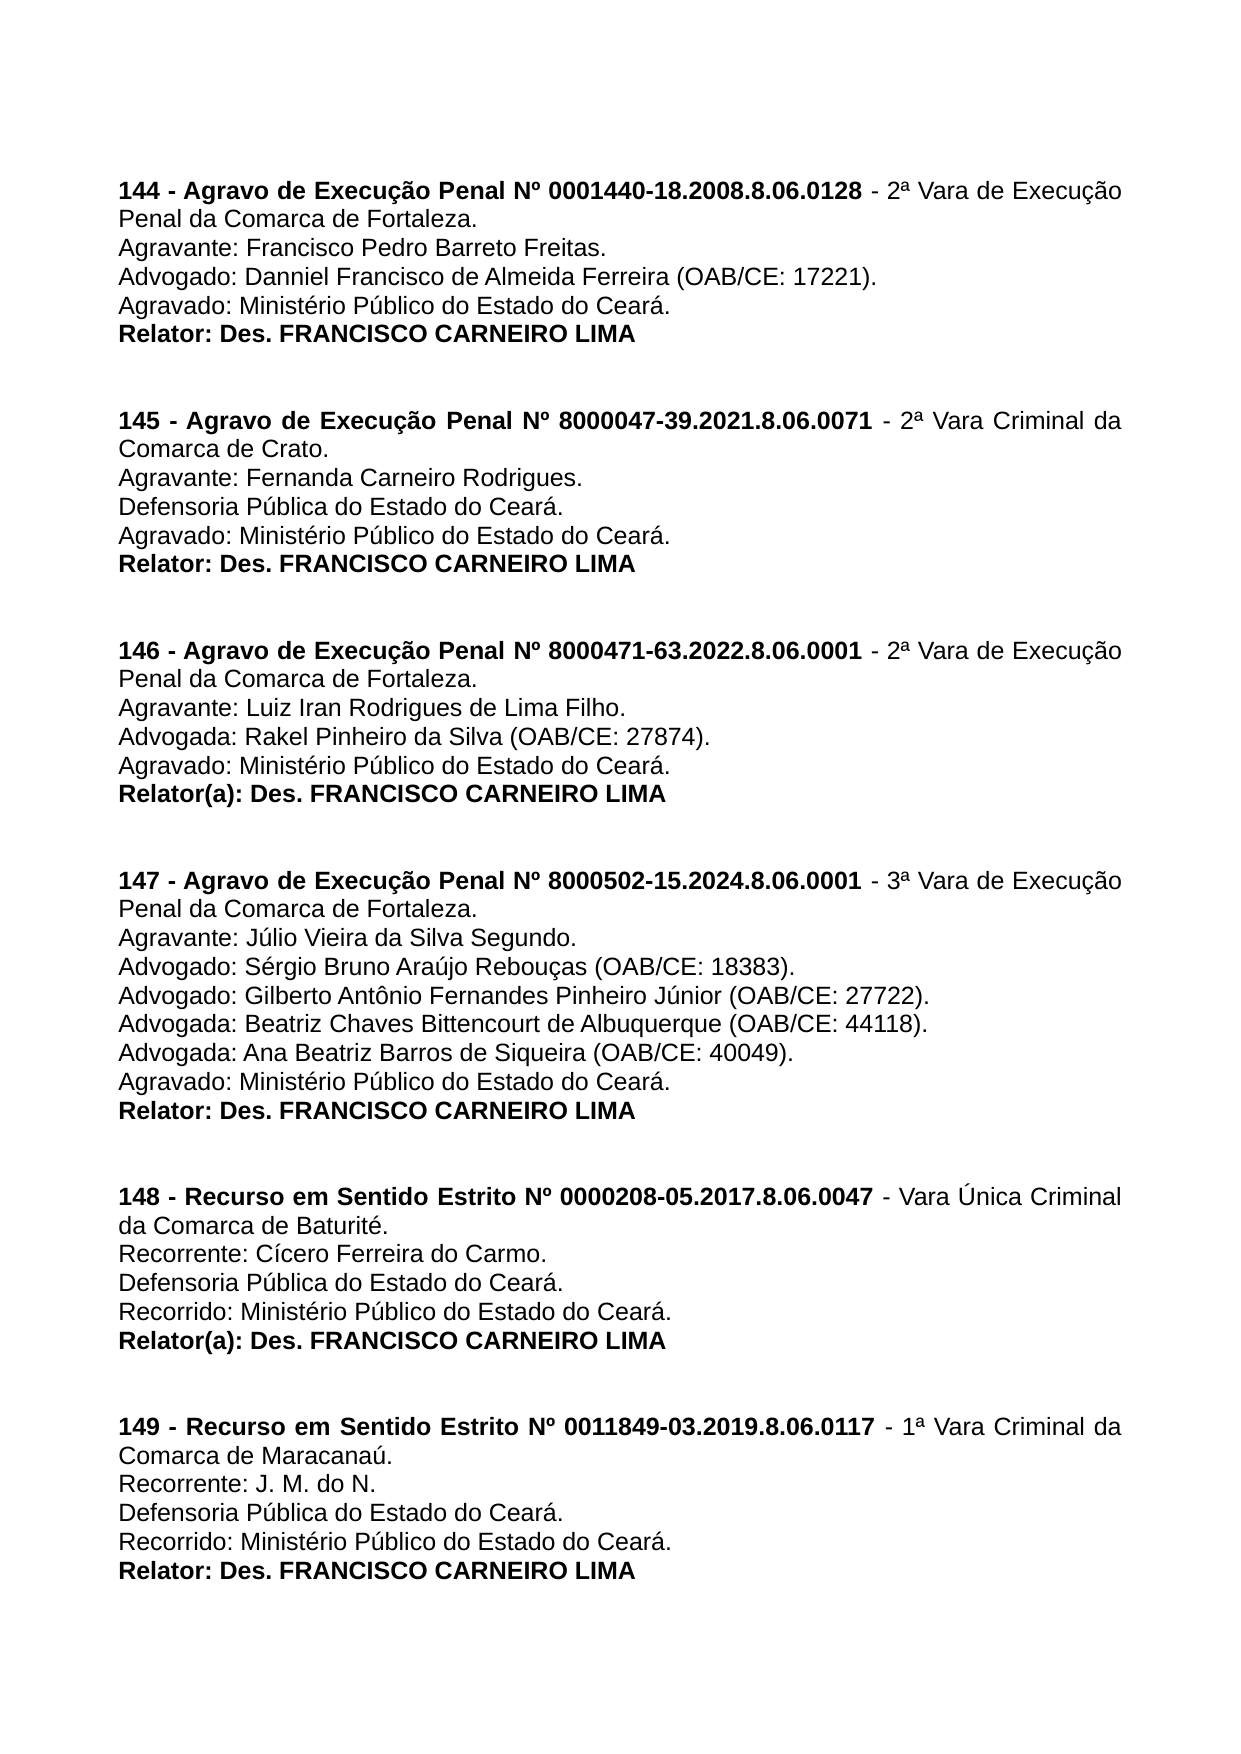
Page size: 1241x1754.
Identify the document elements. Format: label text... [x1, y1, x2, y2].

text Relator: Des. FRANCISCO CARNEIRO LIMA [118, 549, 1122, 578]
text Agravado: Ministério Público do Estado do Ceará. [118, 521, 1122, 549]
text 149 - Recurso em Sentido Estrito Nº 0011849-03.2019.8.06.0117 - 1ª Vara Criminal da Comarca de Maracanaú. [118, 1412, 1122, 1469]
text Recorrente: J. M. do N. [118, 1469, 1122, 1498]
text Agravado: Ministério Público do Estado do Ceará. [118, 751, 1122, 779]
text Relator: Des. FRANCISCO CARNEIRO LIMA [118, 1096, 1122, 1124]
text Agravado: Ministério Público do Estado do Ceará. [118, 291, 1122, 319]
text Relator: Des. FRANCISCO CARNEIRO LIMA [118, 319, 1122, 348]
text Defensoria Pública do Estado do Ceará. [118, 1498, 1122, 1527]
text Agravante: Francisco Pedro Barreto Freitas. [118, 233, 1122, 262]
text Agravante: Júlio Vieira da Silva Segundo. [118, 923, 1122, 952]
text Agravado: Ministério Público do Estado do Ceará. [118, 1067, 1122, 1096]
text Advogada: Ana Beatriz Barros de Siqueira (OAB/CE: 40049). [118, 1038, 1122, 1067]
text Recorrido: Ministério Público do Estado do Ceará. [118, 1527, 1122, 1556]
text Advogada: Rakel Pinheiro da Silva (OAB/CE: 27874). [118, 722, 1122, 751]
text 144 - Agravo de Execução Penal Nº 0001440-18.2008.8.06.0128 - 2ª Vara de Execução Penal da Comarca de Fortaleza. [118, 176, 1122, 233]
text Relator: Des. FRANCISCO CARNEIRO LIMA [118, 1556, 1122, 1584]
text Relator(a): Des. FRANCISCO CARNEIRO LIMA [118, 779, 1122, 808]
text Recorrido: Ministério Público do Estado do Ceará. [118, 1297, 1122, 1326]
text Defensoria Pública do Estado do Ceará. [118, 1268, 1122, 1297]
text Advogado: Gilberto Antônio Fernandes Pinheiro Júnior (OAB/CE: 27722). [118, 981, 1122, 1009]
text Recorrente: Cícero Ferreira do Carmo. [118, 1239, 1122, 1268]
text Defensoria Pública do Estado do Ceará. [118, 492, 1122, 521]
text Advogado: Danniel Francisco de Almeida Ferreira (OAB/CE: 17221). [118, 262, 1122, 291]
text 147 - Agravo de Execução Penal Nº 8000502-15.2024.8.06.0001 - 3ª Vara de Execução Penal da Comarca de Fortaleza. [118, 866, 1122, 923]
text 148 - Recurso em Sentido Estrito Nº 0000208-05.2017.8.06.0047 - Vara Única Criminal da Comarca de Baturité. [118, 1182, 1122, 1239]
text Relator(a): Des. FRANCISCO CARNEIRO LIMA [118, 1326, 1122, 1354]
text Agravante: Fernanda Carneiro Rodrigues. [118, 463, 1122, 492]
text Agravante: Luiz Iran Rodrigues de Lima Filho. [118, 693, 1122, 722]
text Advogada: Beatriz Chaves Bittencourt de Albuquerque (OAB/CE: 44118). [118, 1009, 1122, 1038]
text 145 - Agravo de Execução Penal Nº 8000047-39.2021.8.06.0071 - 2ª Vara Criminal da Comarca de Crato. [118, 406, 1122, 463]
text 146 - Agravo de Execução Penal Nº 8000471-63.2022.8.06.0001 - 2ª Vara de Execução Penal da Comarca de Fortaleza. [118, 636, 1122, 693]
text Advogado: Sérgio Bruno Araújo Rebouças (OAB/CE: 18383). [118, 952, 1122, 981]
